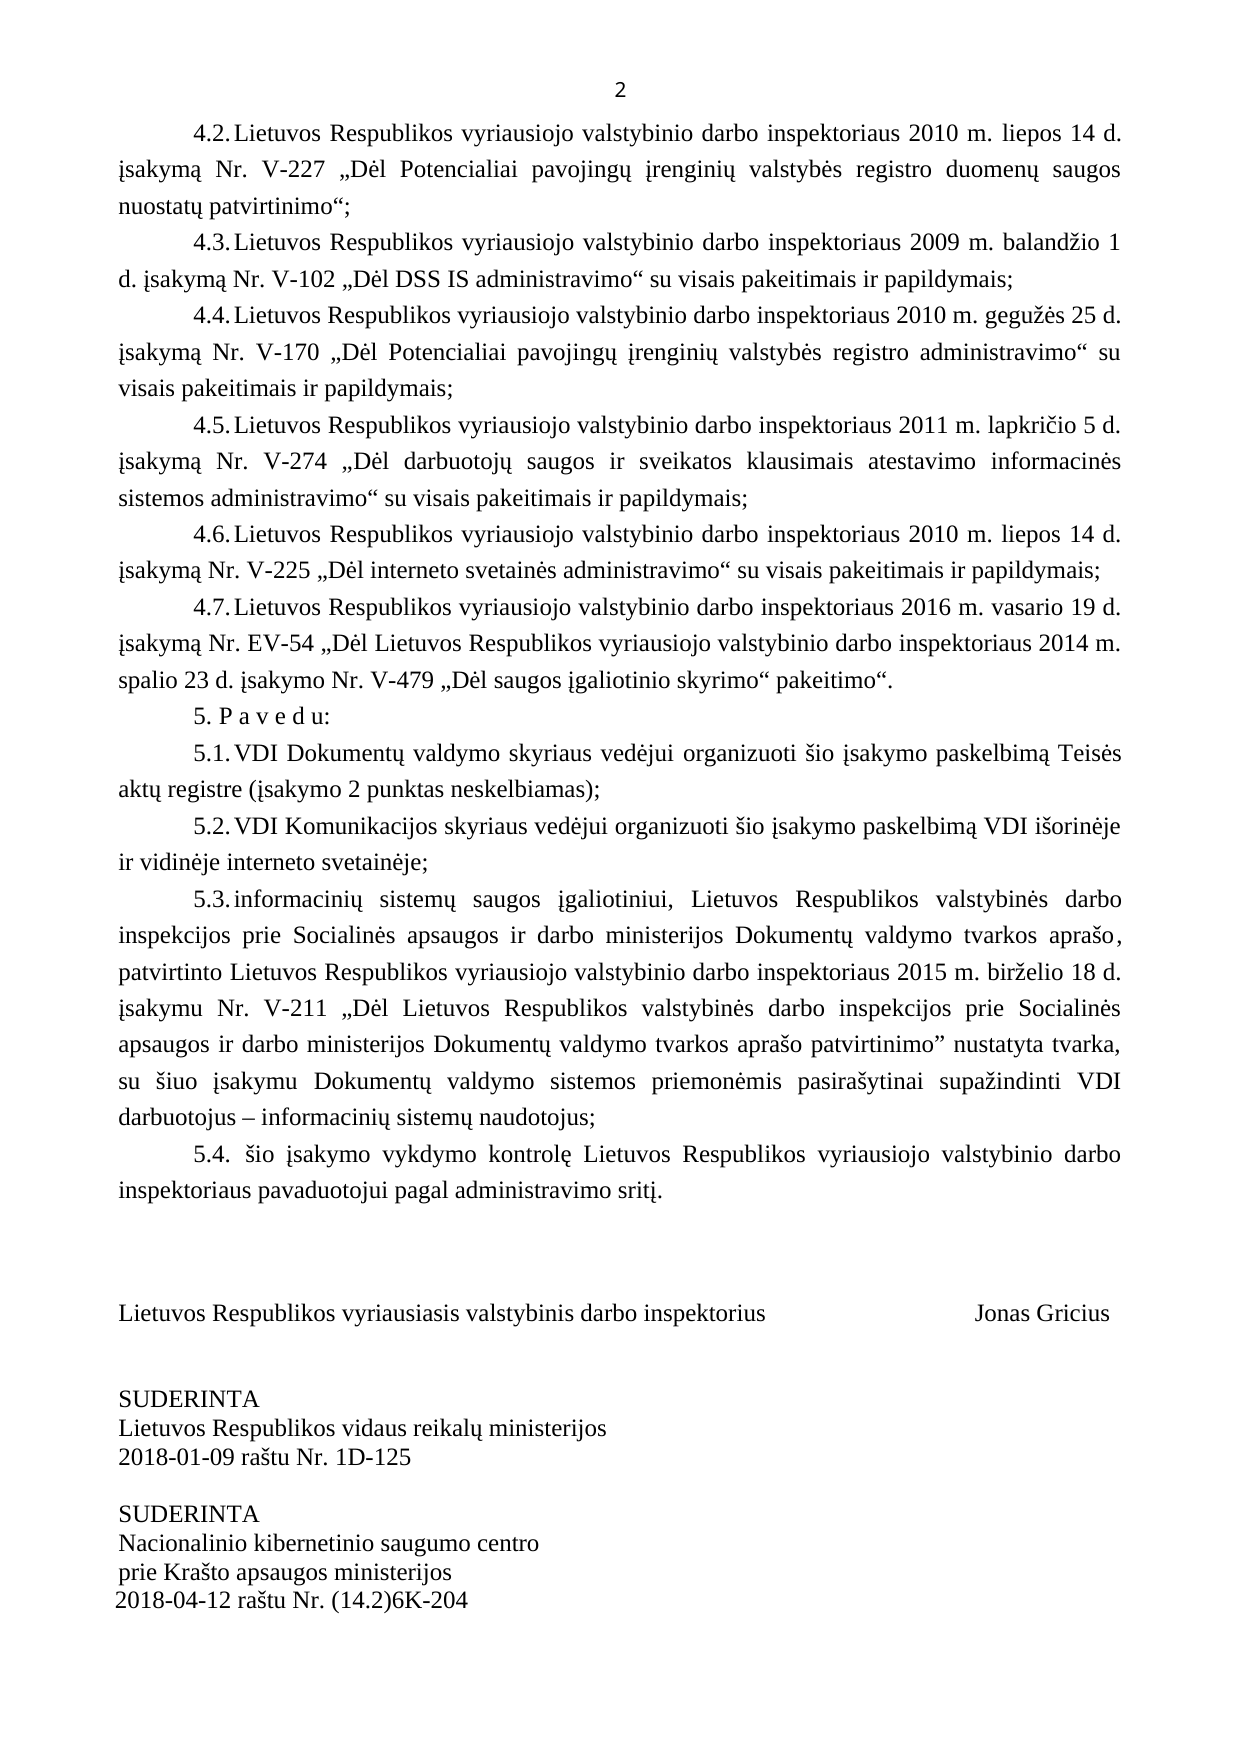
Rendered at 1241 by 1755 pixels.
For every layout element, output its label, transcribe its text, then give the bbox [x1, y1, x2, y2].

text 5.3. informacinių sistemų saugos įgaliotiniui, Lietuvos Respublikos valstybinės darbo inspekcijos prie Socialinės apsaugos ir darbo ministerijos Dokumentų valdymo tvarkos aprašo, patvirtinto Lietuvos Respublikos vyriausiojo valstybinio darbo inspektoriaus 2015 m. birželio 18 d. įsakymu Nr. V-211 „Dėl Lietuvos Respublikos valstybinės darbo inspekcijos prie Socialinės apsaugos ir darbo ministerijos Dokumentų valdymo tvarkos aprašo patvirtinimo” nustatyta tvarka, su šiuo įsakymu Dokumentų valdymo sistemos priemonėmis pasirašytinai supažindinti VDI darbuotojus – informacinių sistemų naudotojus; [118, 884, 1122, 1131]
text 4.3. Lietuvos Respublikos vyriausiojo valstybinio darbo inspektoriaus 2009 m. balandžio 1 d. įsakymą Nr. V-102 „Dėl DSS IS administravimo“ su visais pakeitimais ir papildymais; [118, 227, 1122, 293]
text 5.1. VDI Dokumentų valdymo skyriaus vedėjui organizuoti šio įsakymo paskelbimą Teisės aktų registre (įsakymo 2 punktas neskelbiamas); [118, 738, 1122, 803]
text 4.2. Lietuvos Respublikos vyriausiojo valstybinio darbo inspektoriaus 2010 m. liepos 14 d. įsakymą Nr. V-227 „Dėl Potencialiai pavojingų įrenginių valstybės registro duomenų saugos nuostatų patvirtinimo“; [118, 118, 1122, 220]
text SUDERINTA [118, 1384, 1122, 1413]
text 5.4. šio įsakymo vykdymo kontrolę Lietuvos Respublikos vyriausiojo valstybinio darbo inspektoriaus pavaduotojui pagal administravimo sritį. [118, 1139, 1122, 1204]
text 4.5. Lietuvos Respublikos vyriausiojo valstybinio darbo inspektoriaus 2011 m. lapkričio 5 d. įsakymą Nr. V-274 „Dėl darbuotojų saugos ir sveikatos klausimais atestavimo informacinės sistemos administravimo“ su visais pakeitimais ir papildymais; [118, 410, 1122, 511]
text Lietuvos Respublikos vidaus reikalų ministerijos [118, 1413, 1122, 1442]
text SUDERINTA [118, 1499, 1122, 1528]
text prie Krašto apsaugos ministerijos [118, 1557, 1122, 1586]
text 4.6. Lietuvos Respublikos vyriausiojo valstybinio darbo inspektoriaus 2010 m. liepos 14 d. įsakymą Nr. V-225 „Dėl interneto svetainės administravimo“ su visais pakeitimais ir papildymais; [118, 519, 1122, 584]
text 4.7. Lietuvos Respublikos vyriausiojo valstybinio darbo inspektoriaus 2016 m. vasario 19 d. įsakymą Nr. EV-54 „Dėl Lietuvos Respublikos vyriausiojo valstybinio darbo inspektoriaus 2014 m. spalio 23 d. įsakymo Nr. V-479 „Dėl saugos įgaliotinio skyrimo“ pakeitimo“. [118, 592, 1122, 694]
text 2018-01-09 raštu Nr. 1D-125 [118, 1442, 1122, 1471]
text 5.2. VDI Komunikacijos skyriaus vedėjui organizuoti šio įsakymo paskelbimą VDI išorinėje ir vidinėje interneto svetainėje; [118, 811, 1122, 876]
text Nacionalinio kibernetinio saugumo centro [118, 1528, 1122, 1557]
text 5. P a v e d u: [118, 701, 1122, 730]
text 4.4. Lietuvos Respublikos vyriausiojo valstybinio darbo inspektoriaus 2010 m. gegužės 25 d. įsakymą Nr. V-170 „Dėl Potencialiai pavojingų įrenginių valstybės registro administravimo“ su visais pakeitimais ir papildymais; [118, 300, 1122, 402]
text Lietuvos Respublikos vyriausiasis valstybinis darbo inspektorius Jonas Gricius [118, 1298, 1122, 1327]
text 2018-04-12 raštu Nr. (14.2)6K-204 [114, 1586, 1122, 1614]
